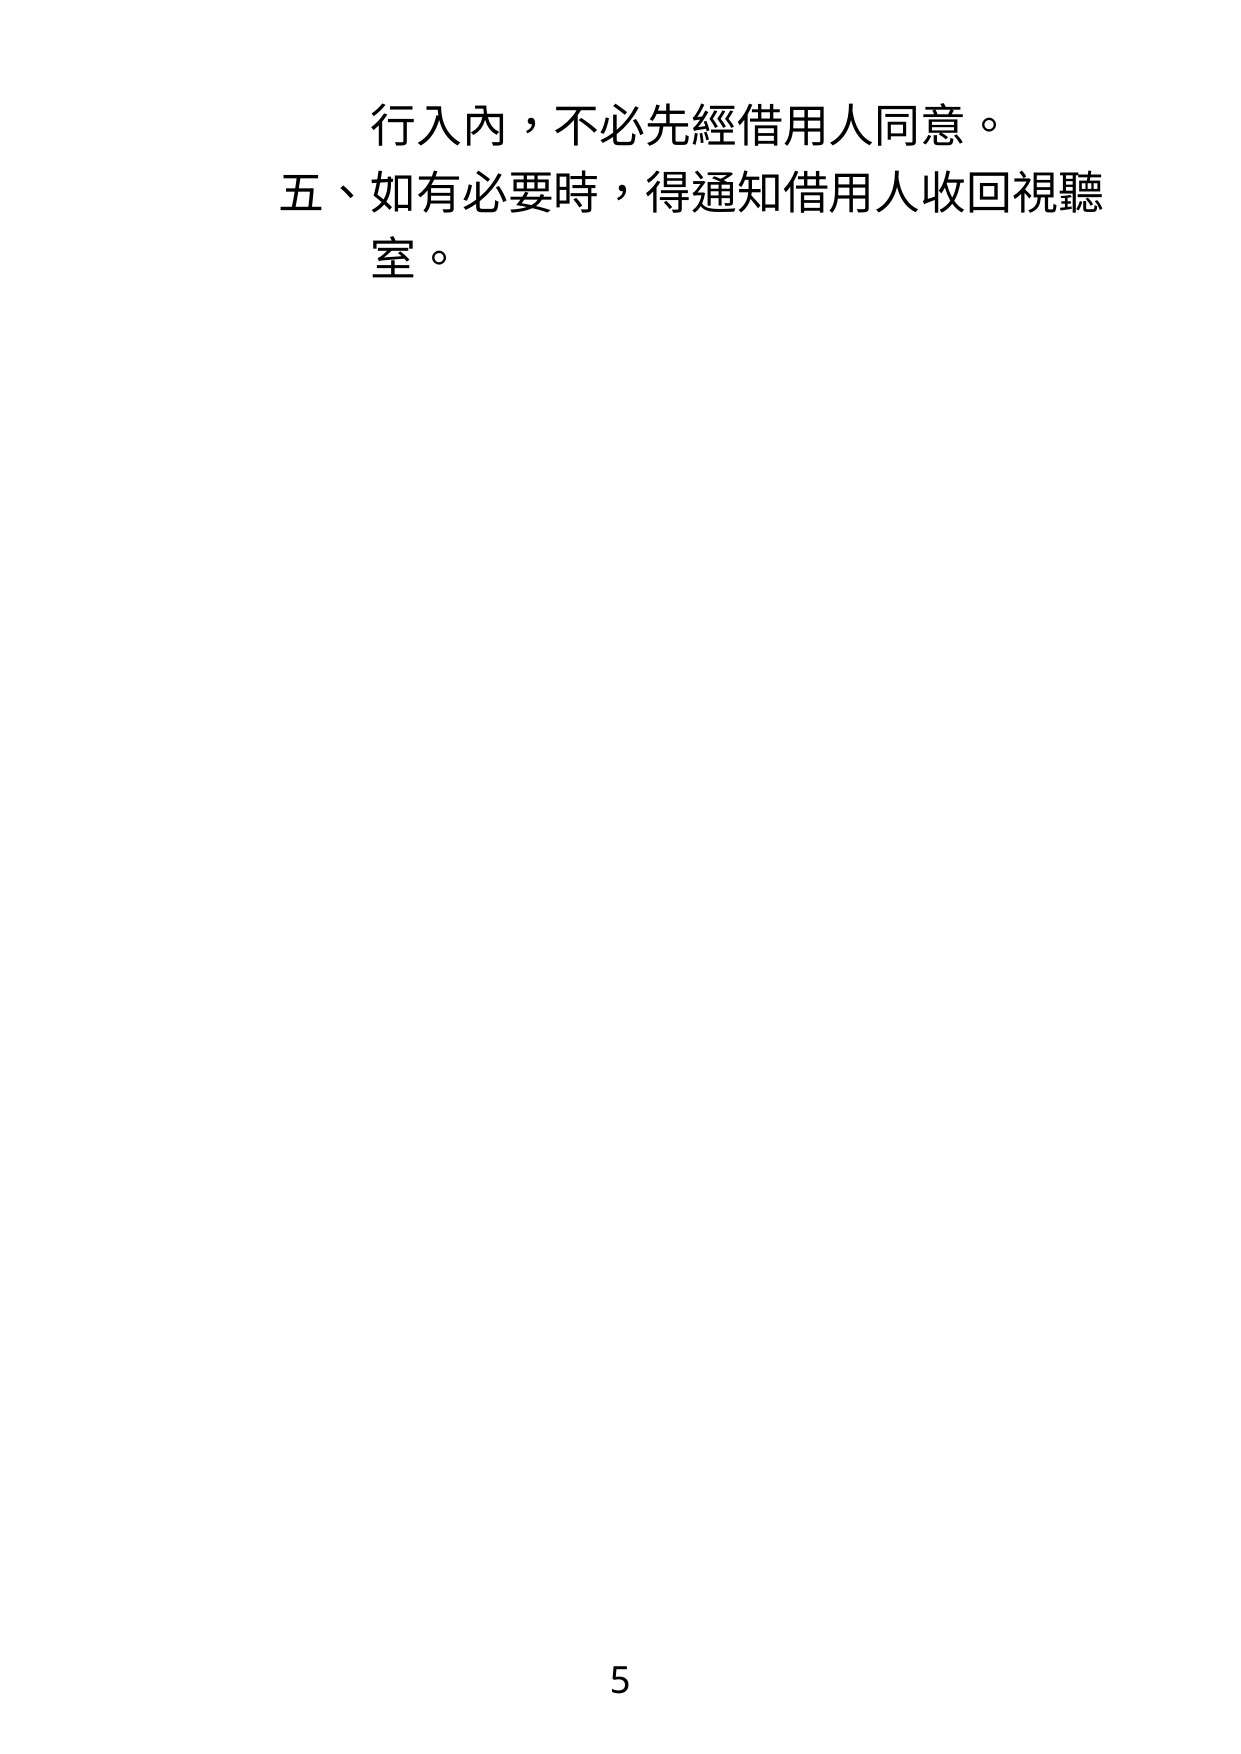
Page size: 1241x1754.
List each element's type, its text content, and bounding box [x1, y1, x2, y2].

text 五、如有必要時，得通知借用人收回視聽室。 [279, 156, 1122, 289]
text 行入內，不必先經借用人同意。 [279, 89, 1122, 156]
